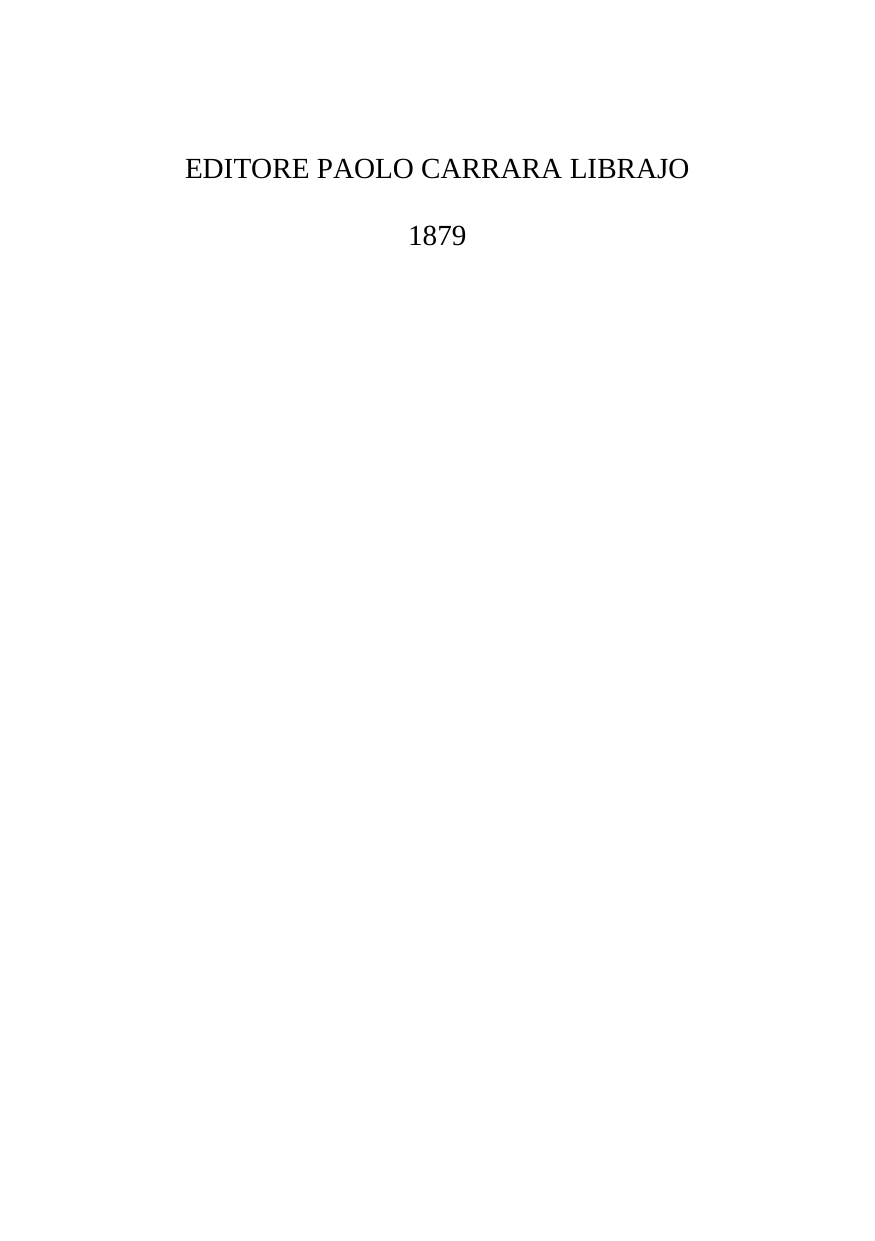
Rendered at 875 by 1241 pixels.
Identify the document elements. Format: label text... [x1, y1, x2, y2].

text EDITORE PAOLO CARRARA LIBRAJO [94, 151, 779, 184]
text 1879 [94, 218, 779, 251]
